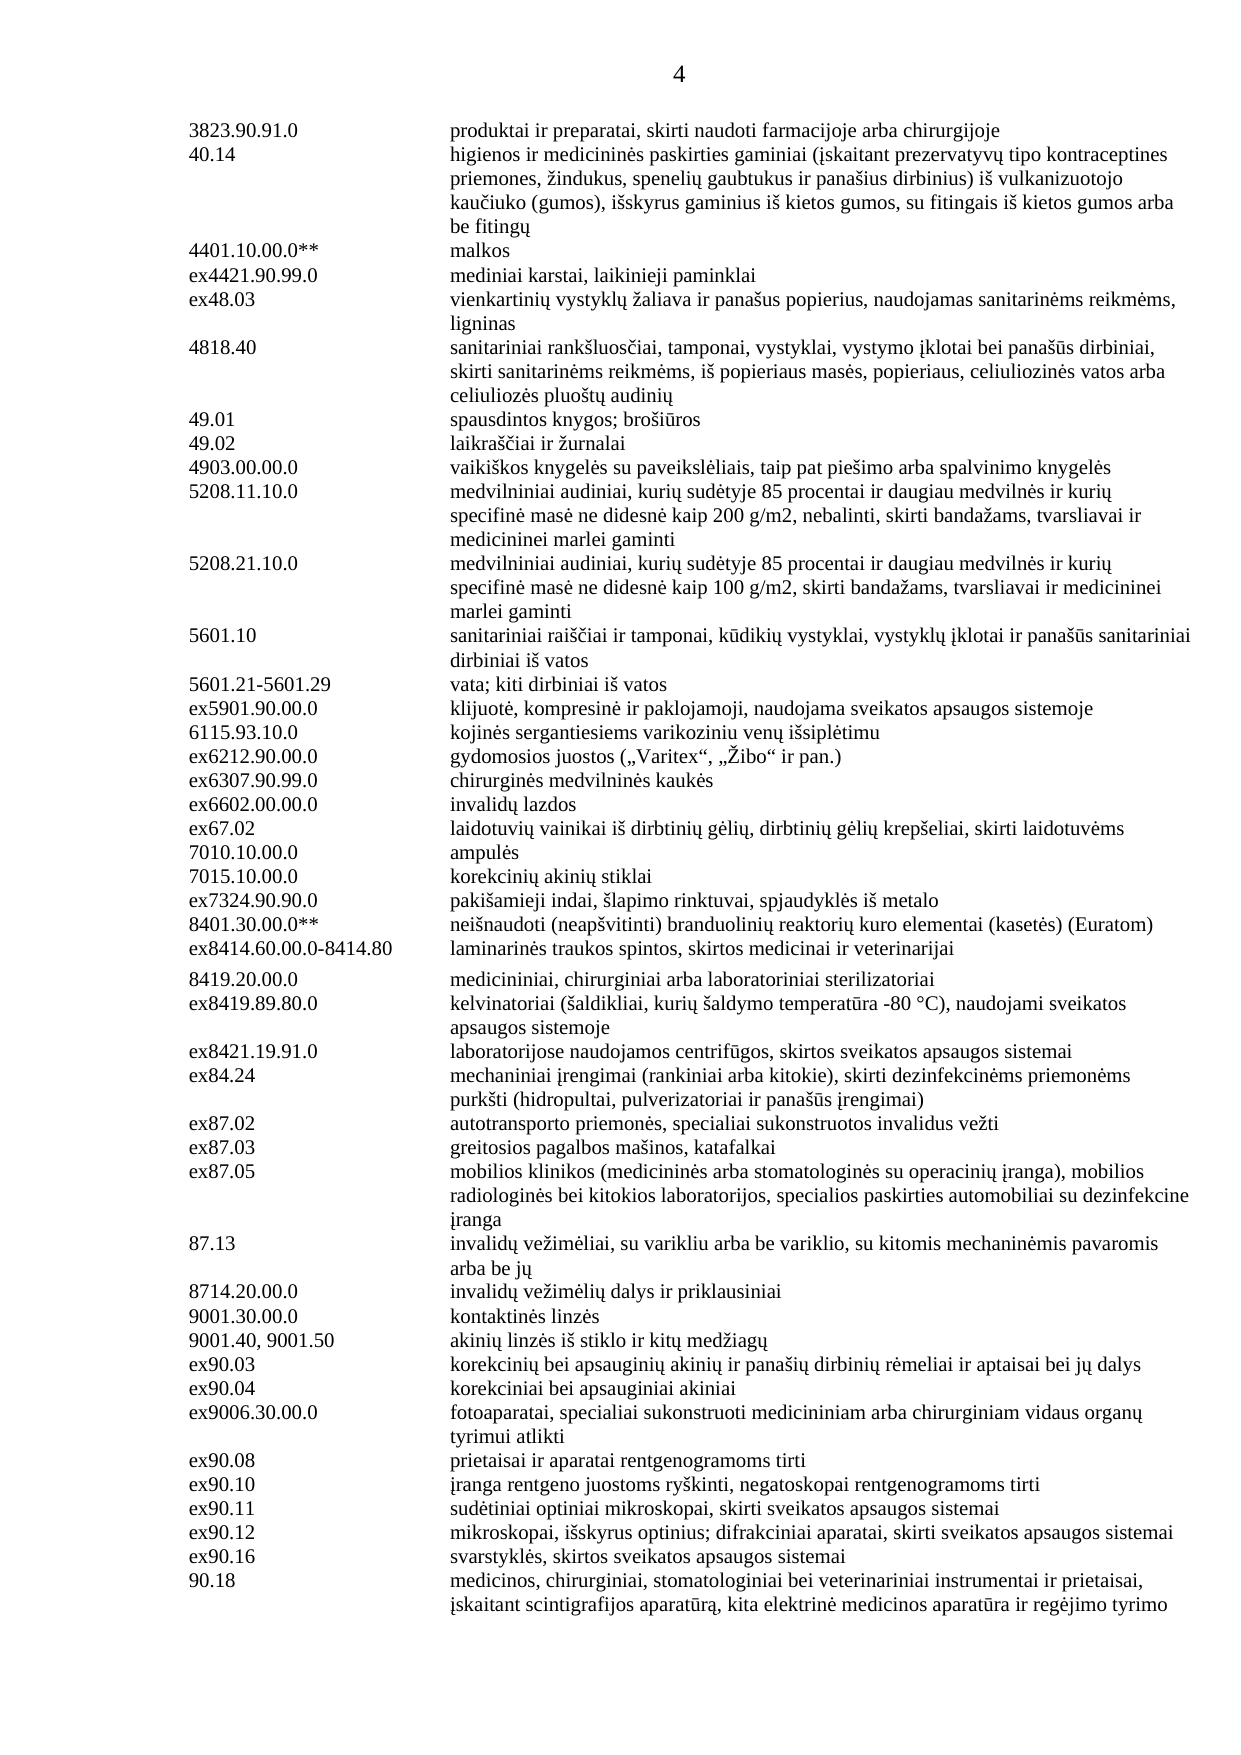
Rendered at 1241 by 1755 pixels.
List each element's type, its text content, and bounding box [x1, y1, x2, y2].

table_cell neišnaudoti (neapšvitinti) branduolinių reaktorių kuro elementai (kasetės) (Euratom) [439, 912, 1204, 936]
table_cell 5208.21.10.0 [177, 551, 438, 623]
table_cell 40.14 [177, 142, 438, 238]
table_cell ex90.04 [177, 1376, 438, 1400]
table_cell vienkartinių vystyklų žaliava ir panašus popierius, naudojamas sanitarinėms reikmėms, ligninas [439, 287, 1204, 335]
table_cell 8714.20.00.0 [177, 1280, 438, 1303]
table_cell korekcinių akinių stiklai [439, 864, 1204, 888]
table_cell ex84.24 [177, 1063, 438, 1111]
table_cell 6115.93.10.0 [177, 720, 438, 744]
table_cell kelvinatoriai (šaldikliai, kurių šaldymo temperatūra -80 °C), naudojami sveikatos apsaugos sistemoje [439, 991, 1204, 1039]
table_cell ex6602.00.00.0 [177, 792, 438, 816]
table_cell ex90.10 [177, 1472, 438, 1496]
table_cell gydomosios juostos („Varitex“, „Žibo“ ir pan.) [439, 744, 1204, 768]
table_cell korekciniai bei apsauginiai akiniai [439, 1376, 1204, 1400]
table_cell ex9006.30.00.0 [177, 1400, 438, 1448]
table_cell ex6212.90.00.0 [177, 744, 438, 768]
table_cell ex90.12 [177, 1520, 438, 1544]
table_cell ex90.11 [177, 1496, 438, 1520]
table_cell 7015.10.00.0 [177, 864, 438, 888]
table_cell laboratorijose naudojamos centrifūgos, skirtos sveikatos apsaugos sistemai [439, 1039, 1204, 1063]
table_cell medicinos, chirurginiai, stomatologiniai bei veterinariniai instrumentai ir prietaisai, įskaitant scintigrafijos aparatūrą, kita elektrinė medicinos aparatūra ir regėjimo tyrimo [439, 1568, 1204, 1616]
table_cell mobilios klinikos (medicininės arba stomatologinės su operacinių įranga), mobilios radiologinės bei kitokios laboratorijos, specialios paskirties automobiliai su dezinfekcine įranga [439, 1159, 1204, 1231]
table_cell 5208.11.10.0 [177, 479, 438, 551]
table_cell ex90.08 [177, 1448, 438, 1472]
table_cell 9001.30.00.0 [177, 1304, 438, 1328]
table_cell 4401.10.00.0** [177, 239, 438, 262]
table_cell ex5901.90.00.0 [177, 696, 438, 720]
table_cell ex90.16 [177, 1544, 438, 1568]
table_cell autotransporto priemonės, specialiai sukonstruotos invalidus vežti [439, 1111, 1204, 1135]
table_cell ex8414.60.00.0-8414.80 [177, 936, 438, 967]
table_cell laminarinės traukos spintos, skirtos medicinai ir veterinarijai [439, 936, 1204, 967]
table_cell 9001.40, 9001.50 [177, 1328, 438, 1352]
table_cell ex87.02 [177, 1111, 438, 1135]
table_cell ex87.03 [177, 1135, 438, 1159]
table_cell spausdintos knygos; brošiūros [439, 407, 1204, 431]
table_cell 3823.90.91.0 [177, 118, 438, 142]
table_cell svarstyklės, skirtos sveikatos apsaugos sistemai [439, 1544, 1204, 1568]
table_cell ex67.02 [177, 816, 438, 840]
table_cell sudėtiniai optiniai mikroskopai, skirti sveikatos apsaugos sistemai [439, 1496, 1204, 1520]
table_cell medvilniniai audiniai, kurių sudėtyje 85 procentai ir daugiau medvilnės ir kurių specifinė masė ne didesnė kaip 200 g/m2, nebalinti, skirti bandažams, tvarsliavai ir medicininei marlei gaminti [439, 479, 1204, 551]
table_cell kontaktinės linzės [439, 1304, 1204, 1328]
table_cell ex4421.90.99.0 [177, 263, 438, 287]
table_cell chirurginės medvilninės kaukės [439, 768, 1204, 792]
table_cell sanitariniai rankšluosčiai, tamponai, vystyklai, vystymo įklotai bei panašūs dirbiniai, skirti sanitarinėms reikmėms, iš popieriaus masės, popieriaus, celiuliozinės vatos arba celiuliozės pluoštų audinių [439, 335, 1204, 407]
table_cell pakišamieji indai, šlapimo rinktuvai, spjaudyklės iš metalo [439, 888, 1204, 912]
table_cell 49.02 [177, 431, 438, 455]
table_cell prietaisai ir aparatai rentgenogramoms tirti [439, 1448, 1204, 1472]
table_cell sanitariniai raiščiai ir tamponai, kūdikių vystyklai, vystyklų įklotai ir panašūs sanitariniai dirbiniai iš vatos [439, 624, 1204, 672]
table_cell mechaniniai įrengimai (rankiniai arba kitokie), skirti dezinfekcinėms priemonėms purkšti (hidropultai, pulverizatoriai ir panašūs įrengimai) [439, 1063, 1204, 1111]
table_cell 7010.10.00.0 [177, 840, 438, 864]
table_cell 49.01 [177, 407, 438, 431]
table_cell 5601.21-5601.29 [177, 672, 438, 696]
table_cell fotoaparatai, specialiai sukonstruoti medicininiam arba chirurginiam vidaus organų tyrimui atlikti [439, 1400, 1204, 1448]
table_cell 8419.20.00.0 [177, 967, 438, 991]
table_cell malkos [439, 239, 1204, 262]
table_cell medicininiai, chirurginiai arba laboratoriniai sterilizatoriai [439, 967, 1204, 991]
table_cell ex7324.90.90.0 [177, 888, 438, 912]
table_cell invalidų vežimėliai, su varikliu arba be variklio, su kitomis mechaninėmis pavaromis arba be jų [439, 1231, 1204, 1279]
table_cell ex87.05 [177, 1159, 438, 1231]
table_cell 8401.30.00.0** [177, 912, 438, 936]
table_cell ex6307.90.99.0 [177, 768, 438, 792]
table_cell laidotuvių vainikai iš dirbtinių gėlių, dirbtinių gėlių krepšeliai, skirti laidotuvėms [439, 816, 1204, 840]
table_cell vata; kiti dirbiniai iš vatos [439, 672, 1204, 696]
table_cell mediniai karstai, laikinieji paminklai [439, 263, 1204, 287]
table_cell ex8421.19.91.0 [177, 1039, 438, 1063]
table_cell 4818.40 [177, 335, 438, 407]
table_cell klijuotė, kompresinė ir paklojamoji, naudojama sveikatos apsaugos sistemoje [439, 696, 1204, 720]
table_cell ex90.03 [177, 1352, 438, 1376]
table_cell ex8419.89.80.0 [177, 991, 438, 1039]
table_cell įranga rentgeno juostoms ryškinti, negatoskopai rentgenogramoms tirti [439, 1472, 1204, 1496]
table_cell mikroskopai, išskyrus optinius; difrakciniai aparatai, skirti sveikatos apsaugos sistemai [439, 1520, 1204, 1544]
table_cell ex48.03 [177, 287, 438, 335]
table_cell kojinės sergantiesiems varikoziniu venų išsiplėtimu [439, 720, 1204, 744]
table_cell laikraščiai ir žurnalai [439, 431, 1204, 455]
table_cell medvilniniai audiniai, kurių sudėtyje 85 procentai ir daugiau medvilnės ir kurių specifinė masė ne didesnė kaip 100 g/m2, skirti bandažams, tvarsliavai ir medicininei marlei gaminti [439, 551, 1204, 623]
table_cell 90.18 [177, 1568, 438, 1616]
table_cell 87.13 [177, 1231, 438, 1279]
table_cell invalidų vežimėlių dalys ir priklausiniai [439, 1280, 1204, 1303]
table_cell korekcinių bei apsauginių akinių ir panašių dirbinių rėmeliai ir aptaisai bei jų dalys [439, 1352, 1204, 1376]
table_cell invalidų lazdos [439, 792, 1204, 816]
table_cell akinių linzės iš stiklo ir kitų medžiagų [439, 1328, 1204, 1352]
table_cell 5601.10 [177, 624, 438, 672]
table_cell greitosios pagalbos mašinos, katafalkai [439, 1135, 1204, 1159]
table_cell produktai ir preparatai, skirti naudoti farmacijoje arba chirurgijoje [439, 118, 1204, 142]
table_cell higienos ir medicininės paskirties gaminiai (įskaitant prezervatyvų tipo kontraceptines priemones, žindukus, spenelių gaubtukus ir panašius dirbinius) iš vulkanizuotojo kaučiuko (gumos), išskyrus gaminius iš kietos gumos, su fitingais iš kietos gumos arba be fitingų [439, 142, 1204, 238]
table_cell vaikiškos knygelės su paveikslėliais, taip pat piešimo arba spalvinimo knygelės [439, 455, 1204, 479]
table_cell ampulės [439, 840, 1204, 864]
table_cell 4903.00.00.0 [177, 455, 438, 479]
